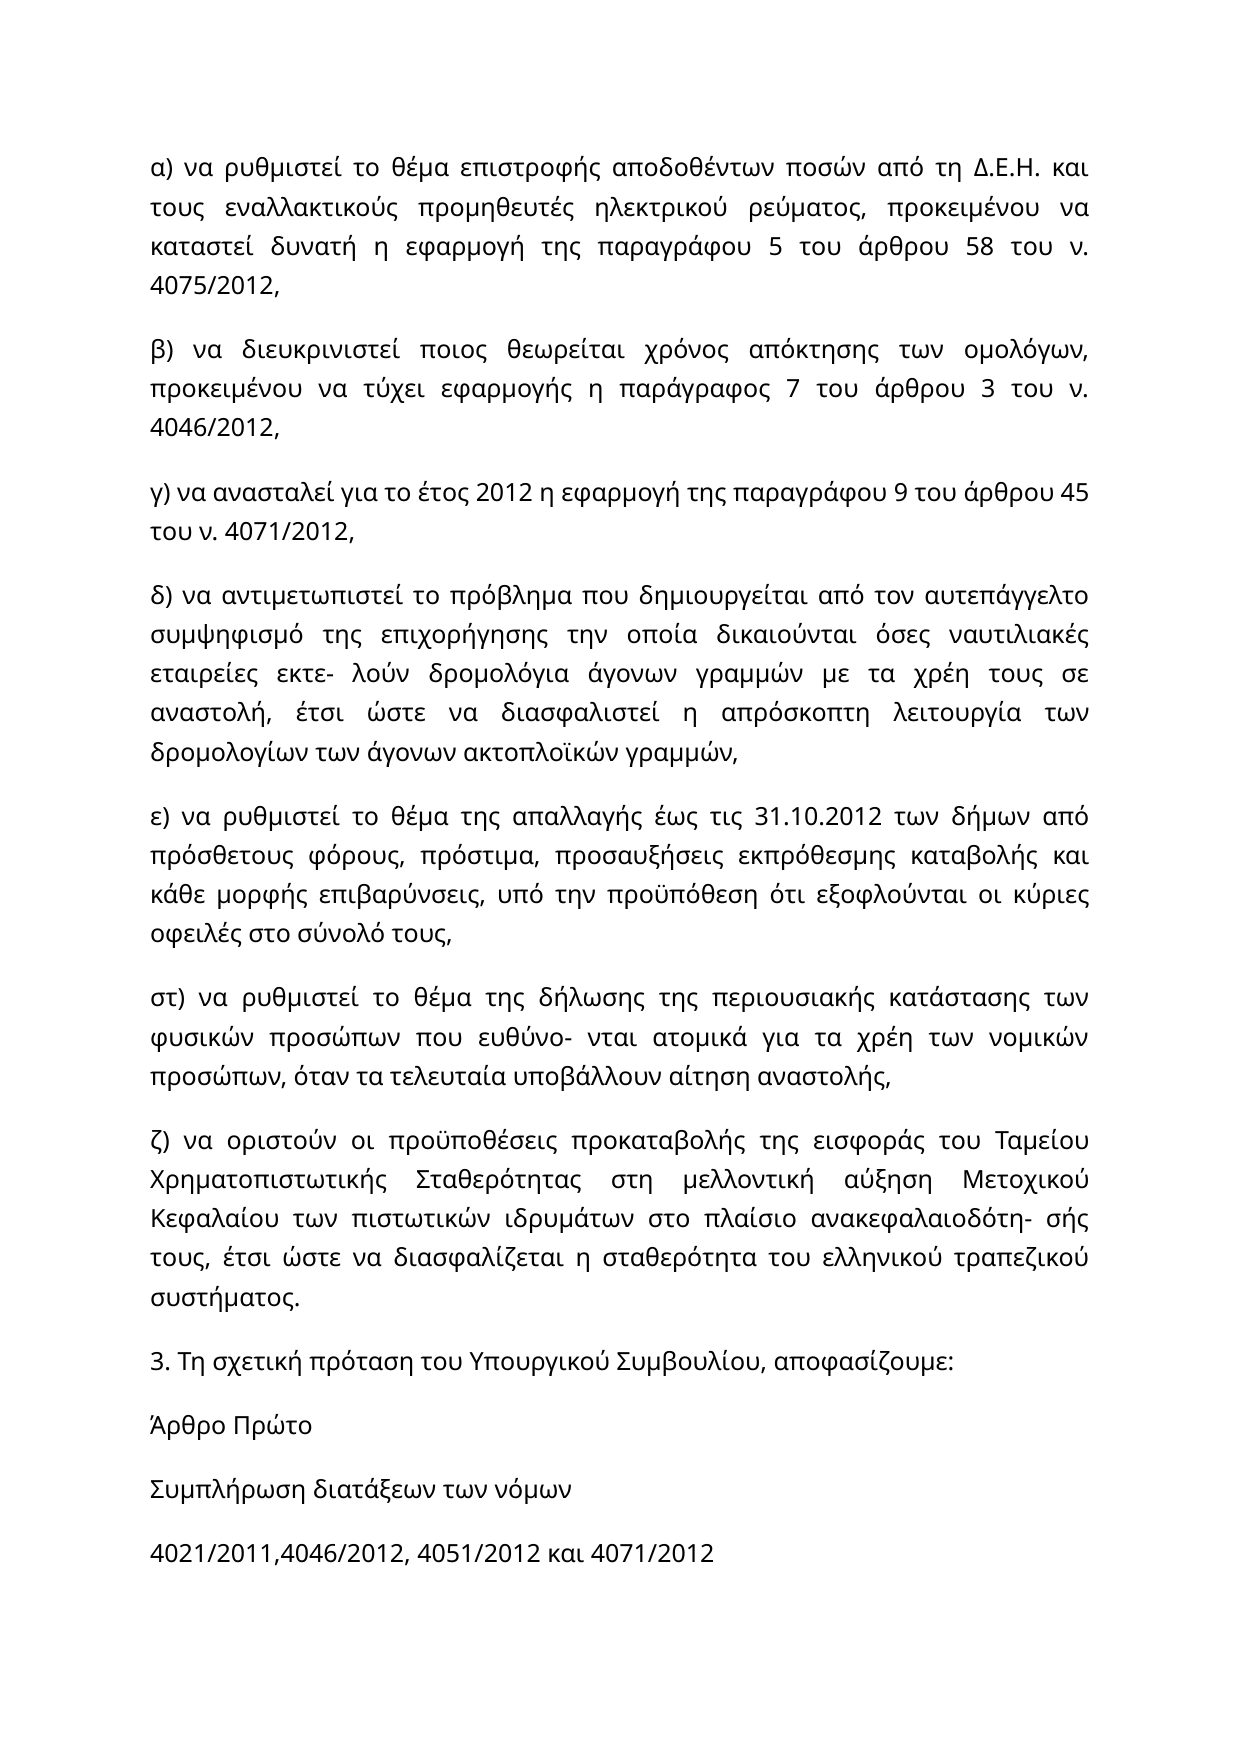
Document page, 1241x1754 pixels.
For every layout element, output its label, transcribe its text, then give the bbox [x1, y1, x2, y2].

text στ) να ρυθμιστεί το θέμα της δήλωσης της περιουσιακής κατάστασης των φυσικών προσώπων που ευθύνο- νται ατομικά για τα χρέη των νομικών προσώπων, όταν τα τελευταία υποβάλλουν αίτηση αναστολής, [150, 980, 1090, 1092]
text ζ) να οριστούν οι προϋποθέσεις προκαταβολής της εισφοράς του Ταμείου Χρηματοπιστωτικής Σταθερότητας στη μελλοντική αύξηση Μετοχικού Κεφαλαίου των πιστωτικών ιδρυμάτων στο πλαίσιο ανακεφαλαιοδότη- σής τους, έτσι ώστε να διασφαλίζεται η σταθερότητα του ελληνικού τραπεζικού συστήματος. [150, 1122, 1090, 1313]
text δ) να αντιμετωπιστεί το πρόβλημα που δημιουργείται από τον αυτεπάγγελτο συμψηφισμό της επιχορήγησης την οποία δικαιούνται όσες ναυτιλιακές εταιρείες εκτε- λούν δρομολόγια άγονων γραμμών με τα χρέη τους σε αναστολή, έτσι ώστε να διασφαλιστεί η απρόσκοπτη λειτουργία των δρομολογίων των άγονων ακτοπλοϊκών γραμμών, [150, 577, 1090, 768]
text Άρθρο Πρώτο [150, 1407, 1090, 1442]
text β) να διευκρινιστεί ποιος θεωρείται χρόνος απόκτησης των ομολόγων, προκειμένου να τύχει εφαρμογής η παράγραφος 7 του άρθρου 3 του ν. 4046/2012, [150, 332, 1090, 444]
text 3. Τη σχετική πρόταση του Υπουργικού Συμβουλίου, αποφασίζουμε: [150, 1343, 1090, 1377]
text 4021/2011,4046/2012, 4051/2012 και 4071/2012 [150, 1536, 1090, 1570]
text γ) να ανασταλεί για το έτος 2012 η εφαρμογή της παραγράφου 9 του άρθρου 45 του ν. 4071/2012, [150, 474, 1090, 547]
text Συμπλήρωση διατάξεων των νόμων [150, 1472, 1090, 1506]
text α) να ρυθμιστεί το θέμα επιστροφής αποδοθέντων ποσών από τη Δ.Ε.Η. και τους εναλλακτικούς προμηθευτές ηλεκτρικού ρεύματος, προκειμένου να καταστεί δυνατή η εφαρμογή της παραγράφου 5 του άρθρου 58 του ν. 4075/2012, [150, 150, 1090, 302]
text ε) να ρυθμιστεί το θέμα της απαλλαγής έως τις 31.10.2012 των δήμων από πρόσθετους φόρους, πρόστιμα, προσαυξήσεις εκπρόθεσμης καταβολής και κάθε μορφής επιβαρύνσεις, υπό την προϋπόθεση ότι εξοφλούνται οι κύριες οφειλές στο σύνολό τους, [150, 798, 1090, 950]
